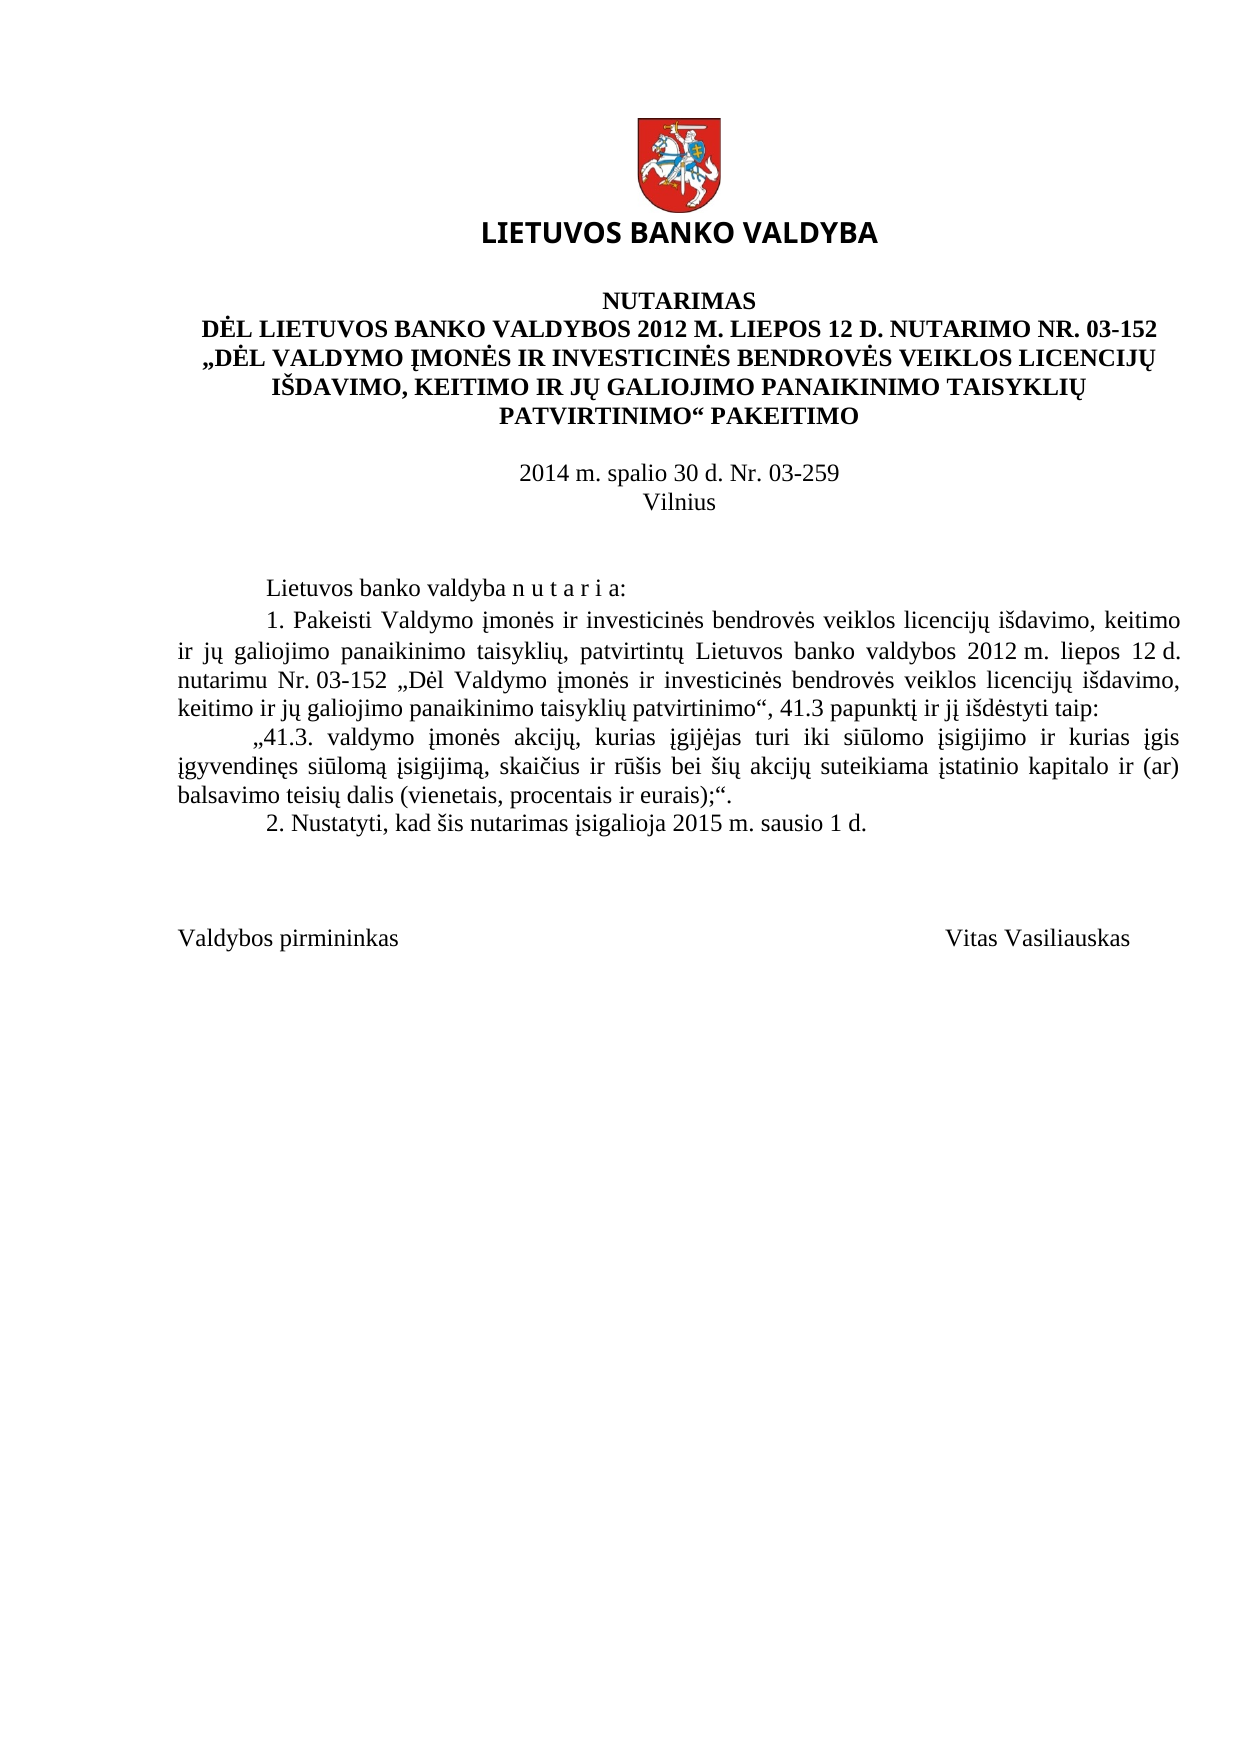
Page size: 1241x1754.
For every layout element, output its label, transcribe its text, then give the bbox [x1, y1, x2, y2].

text 2. Nustatyti, kad šis nutarimas įsigalioja 2015 m. sausio 1 d. [177, 808, 1181, 837]
text Valdybos pirmininkas Vitas Vasiliauskas [177, 923, 1181, 952]
text DĖL Lietuvos banko valdybos 2012 m. liepos 12 d. nutarimo Nr. 03-152 „Dėl Valdymo įmonės ir investicinės bendrovės veiklos licencijų išdavimo, keitimo ir jų galiojimo panaikinimo taisyklių patvirtinimo“ pakeitimo [177, 314, 1181, 429]
text Vilnius [177, 487, 1181, 516]
text Lietuvos banko valdyba n u t a r i a: [177, 573, 1181, 602]
text LIETUVOS BANKO VALDYBA [177, 212, 1181, 252]
text 2014 m. spalio 30 d. Nr. 03-259 [177, 458, 1181, 487]
text NUTARIMAS [177, 286, 1181, 314]
text 1. Pakeisti Valdymo įmonės ir investicinės bendrovės veiklos licencijų išdavimo, keitimo ir jų galiojimo panaikinimo taisyklių, patvirtintų Lietuvos banko valdybos 2012 m. liepos 12 d. nutarimu Nr. 03-152 „Dėl Valdymo įmonės ir investicinės bendrovės veiklos licencijų išdavimo, keitimo ir jų galiojimo panaikinimo taisyklių patvirtinimo“, 41.3 papunktį ir jį išdėstyti taip: [177, 602, 1181, 722]
text „41.3. valdymo įmonės akcijų, kurias įgijėjas turi iki siūlomo įsigijimo ir kurias įgis įgyvendinęs siūlomą įsigijimą, skaičius ir rūšis bei šių akcijų suteikiama įstatinio kapitalo ir (ar) balsavimo teisių dalis (vienetais, procentais ir eurais);“. [177, 722, 1181, 808]
